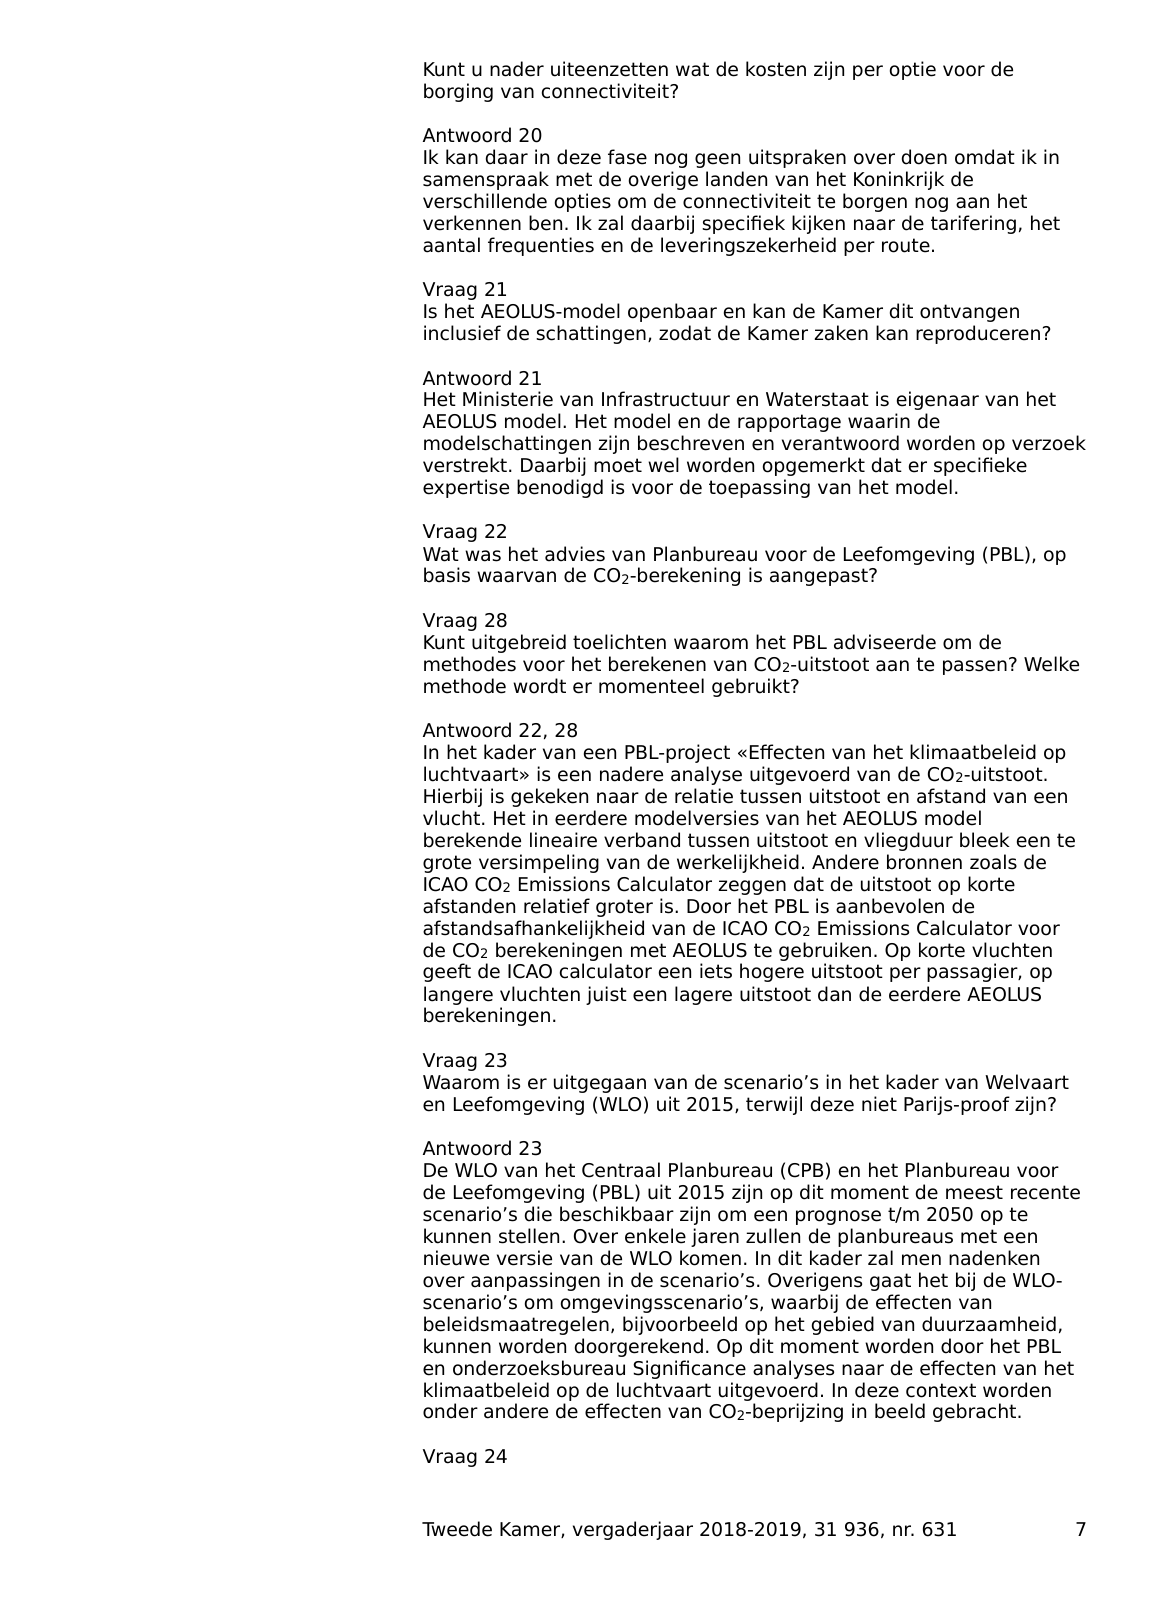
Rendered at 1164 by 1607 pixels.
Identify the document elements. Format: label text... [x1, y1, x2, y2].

text Antwoord 22, 28 [422, 720, 1087, 742]
text Kunt uitgebreid toelichten waarom het PBL adviseerde om de methodes voor het berekenen van CO2-uitstoot aan te passen? Welke methode wordt er momenteel gebruikt? [422, 632, 1087, 697]
text Antwoord 21 [422, 367, 1087, 389]
text Is het AEOLUS-model openbaar en kan de Kamer dit ontvangen inclusief de schattingen, zodat de Kamer zaken kan reproduceren? [422, 301, 1087, 345]
text De WLO van het Centraal Planbureau (CPB) en het Planbureau voor de Leefomgeving (PBL) uit 2015 zijn op dit moment de meest recente scenario’s die beschikbaar zijn om een prognose t/m 2050 op te kunnen stellen. Over enkele jaren zullen de planbureaus met een nieuwe versie van de WLO komen. In dit kader zal men nadenken over aanpassingen in de scenario’s. Overigens gaat het bij de WLO-scenario’s om omgevingsscenario’s, waarbij de effecten van beleidsmaatregelen, bijvoorbeeld op het gebied van duurzaamheid, kunnen worden doorgerekend. Op dit moment worden door het PBL en onderzoeksbureau Significance analyses naar de effecten van het klimaatbeleid op de luchtvaart uitgevoerd. In deze context worden onder andere de effecten van CO2-beprijzing in beeld gebracht. [422, 1160, 1087, 1423]
text Antwoord 20 [422, 125, 1087, 147]
text Ik kan daar in deze fase nog geen uitspraken over doen omdat ik in samenspraak met de overige landen van het Koninkrijk de verschillende opties om de connectiviteit te borgen nog aan het verkennen ben. Ik zal daarbij specifiek kijken naar de tarifering, het aantal frequenties en de leveringszekerheid per route. [422, 147, 1087, 257]
text Vraag 24 [422, 1446, 1087, 1468]
text Vraag 28 [422, 609, 1087, 632]
text Vraag 23 [422, 1049, 1087, 1072]
text Vraag 22 [422, 521, 1087, 543]
text In het kader van een PBL-project «Effecten van het klimaatbeleid op luchtvaart» is een nadere analyse uitgevoerd van de CO2-uitstoot. Hierbij is gekeken naar de relatie tussen uitstoot en afstand van een vlucht. Het in eerdere modelversies van het AEOLUS model berekende lineaire verband tussen uitstoot en vliegduur bleek een te grote versimpeling van de werkelijkheid. Andere bronnen zoals de ICAO CO2 Emissions Calculator zeggen dat de uitstoot op korte afstanden relatief groter is. Door het PBL is aanbevolen de afstandsafhankelijkheid van de ICAO CO2 Emissions Calculator voor de CO2 berekeningen met AEOLUS te gebruiken. Op korte vluchten geeft de ICAO calculator een iets hogere uitstoot per passagier, op langere vluchten juist een lagere uitstoot dan de eerdere AEOLUS berekeningen. [422, 742, 1087, 1027]
text Antwoord 23 [422, 1138, 1087, 1160]
text Vraag 21 [422, 279, 1087, 301]
text Kunt u nader uiteenzetten wat de kosten zijn per optie voor de borging van connectiviteit? [422, 59, 1087, 103]
text Het Ministerie van Infrastructuur en Waterstaat is eigenaar van het AEOLUS model. Het model en de rapportage waarin de modelschattingen zijn beschreven en verantwoord worden op verzoek verstrekt. Daarbij moet wel worden opgemerkt dat er specifieke expertise benodigd is voor de toepassing van het model. [422, 389, 1087, 499]
text Waarom is er uitgegaan van de scenario’s in het kader van Welvaart en Leefomgeving (WLO) uit 2015, terwijl deze niet Parijs-proof zijn? [422, 1072, 1087, 1116]
text Wat was het advies van Planbureau voor de Leefomgeving (PBL), op basis waarvan de CO2-berekening is aangepast? [422, 543, 1087, 587]
